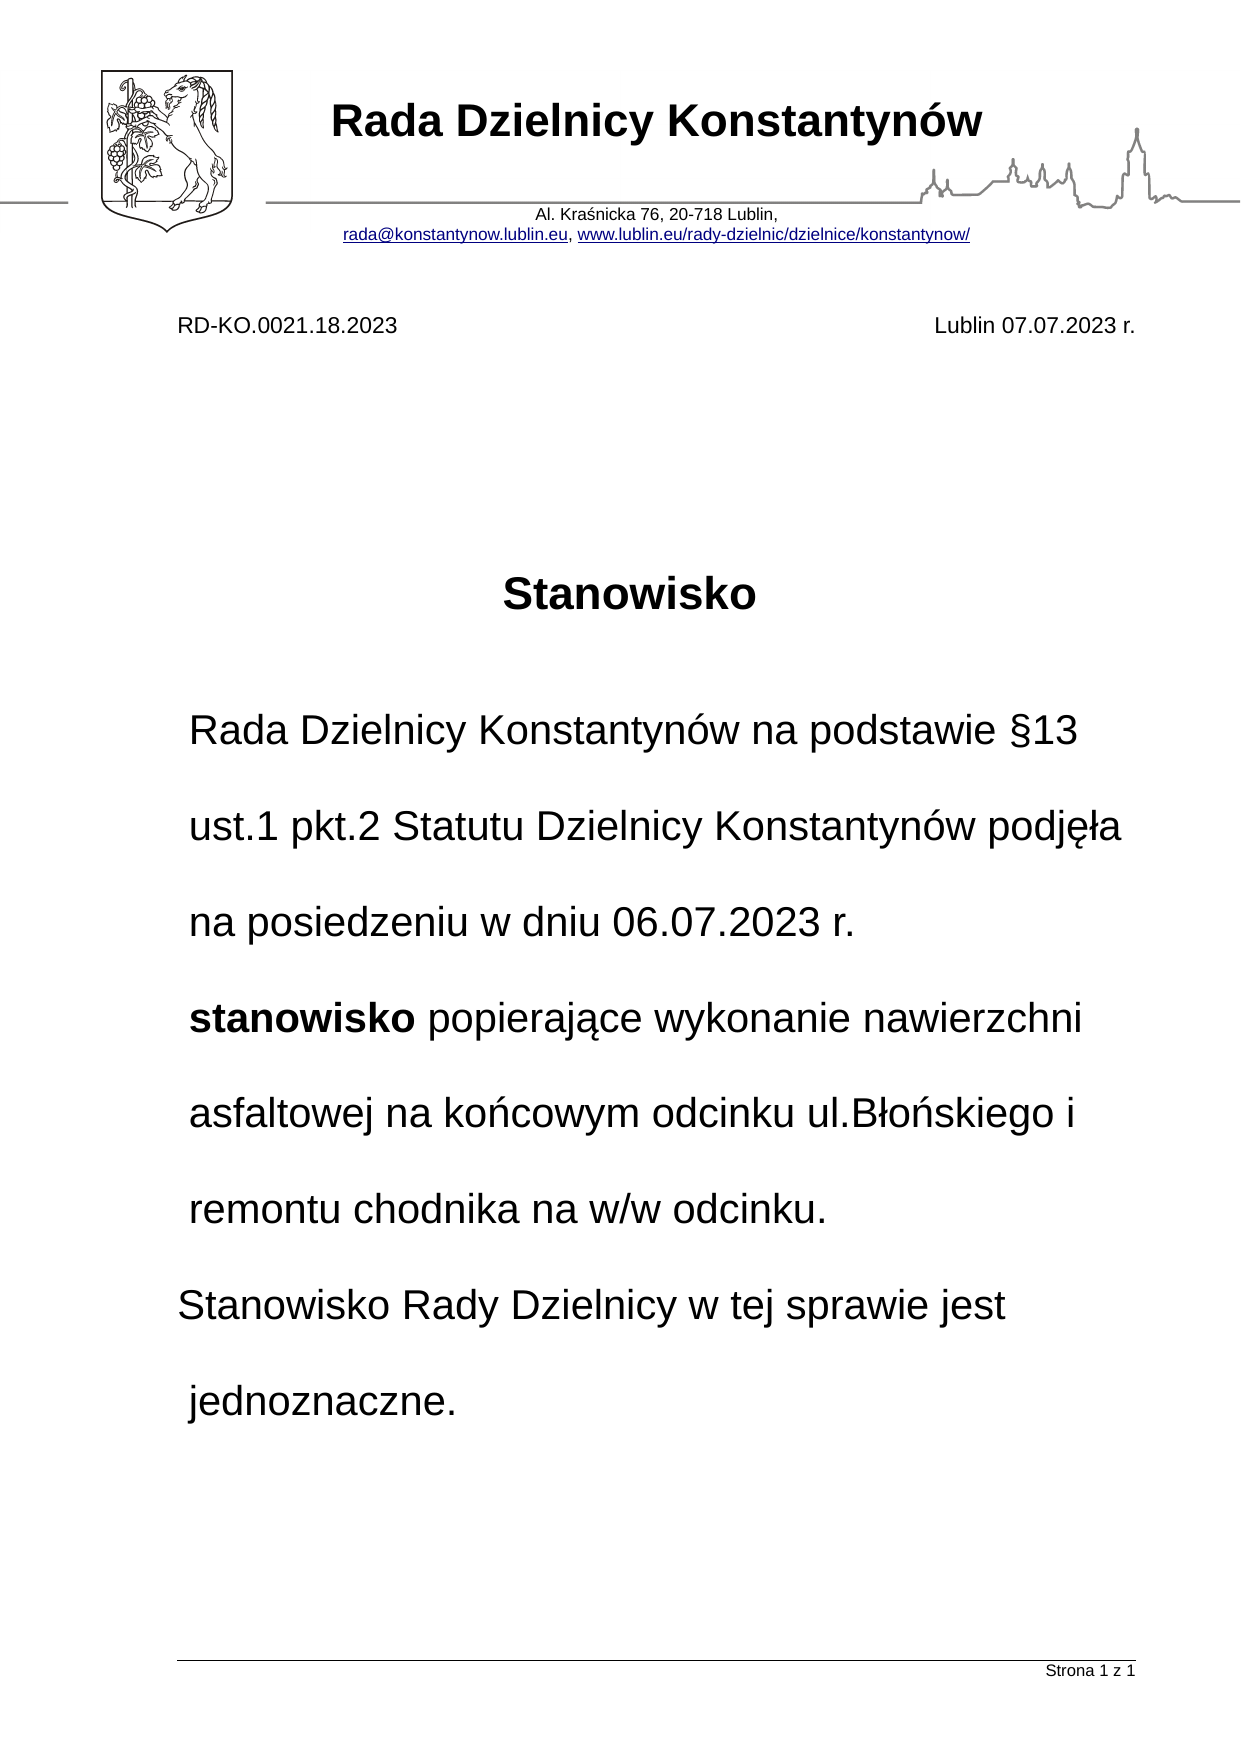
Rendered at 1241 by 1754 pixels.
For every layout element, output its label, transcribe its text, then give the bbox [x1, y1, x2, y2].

text Stanowisko [177, 567, 1136, 619]
text Stanowisko Rady Dzielnicy w tej sprawie jest [177, 1281, 1136, 1328]
picture [0, 70, 1241, 233]
text remontu chodnika na w/w odcinku. [177, 1185, 1136, 1233]
text Rada Dzielnicy Konstantynów na podstawie §13 [177, 706, 1136, 753]
text jednoznaczne. [177, 1376, 1136, 1424]
text asfaltowej na końcowym odcinku ul.Błońskiego i [177, 1089, 1136, 1137]
text RD-KO.0021.18.2023 Lublin 07.07.2023 r. [177, 312, 1136, 339]
text stanowisko popierające wykonanie nawierzchni [177, 993, 1136, 1041]
text ust.1 pkt.2 Statutu Dzielnicy Konstantynów podjęła [177, 801, 1136, 849]
text na posiedzeniu w dniu 06.07.2023 r. [177, 897, 1136, 945]
